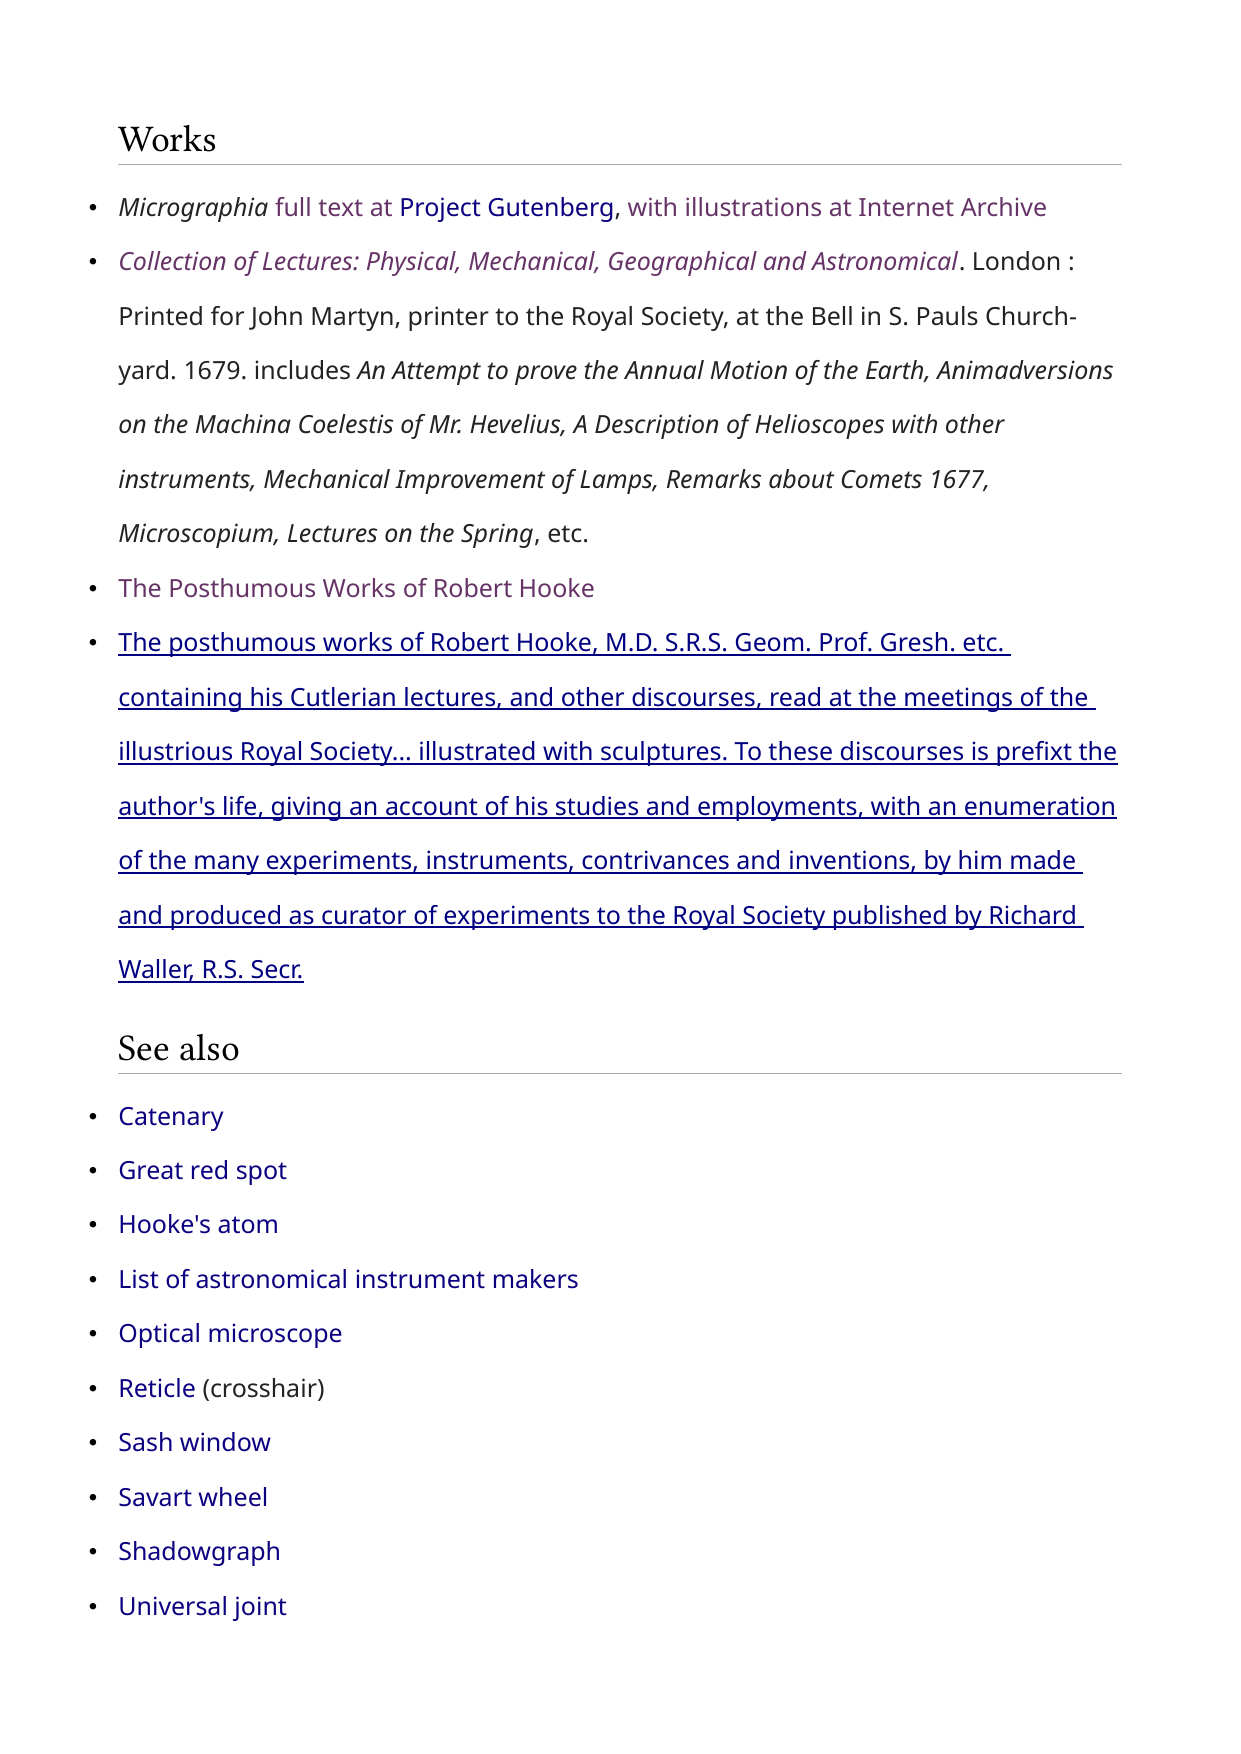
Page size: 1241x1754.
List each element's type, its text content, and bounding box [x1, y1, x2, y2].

list The posthumous works of Robert Hooke, M.D. S.R.S. Geom. Prof. Gresh. etc. containing his Cutlerian lectures, and other discourses, read at the meetings of the illustrious Royal Society... illustrated with sculptures. To these discourses is prefixt the author's life, giving an account of his studies and employments, with an enumeration of the many experiments, instruments, contrivances and inventions, by him made and produced as curator of experiments to the Royal Society published by Richard Waller, R.S. Secr. [118, 625, 1122, 986]
list Universal joint [118, 1588, 1122, 1623]
list Great red spot [118, 1153, 1122, 1187]
list Savart wheel [118, 1479, 1122, 1514]
list The Posthumous Works of Robert Hooke [118, 571, 1122, 604]
list Catenary [118, 1098, 1122, 1132]
list List of astronomical instrument makers [118, 1262, 1122, 1296]
list Micrographia full text at Project Gutenberg, with illustrations at Internet Archive [118, 189, 1122, 223]
list Reticle (crosshair) [118, 1371, 1122, 1405]
list Sash window [118, 1425, 1122, 1459]
subtitle Works [118, 118, 1122, 164]
list Collection of Lectures: Physical, Mechanical, Geographical and Astronomical. London : Printed for John Martyn, printer to the Royal Society, at the Bell in S. Pauls Church-yard. 1679. includes An Attempt to prove the Annual Motion of the Earth, Animadversions on the Machina Coelestis of Mr. Hevelius, A Description of Helioscopes with other instruments, Mechanical Improvement of Lamps, Remarks about Comets 1677, Microscopium, Lectures on the Spring, etc. [118, 244, 1122, 550]
list Shadowgraph [118, 1534, 1122, 1568]
list Hooke's atom [118, 1207, 1122, 1241]
subtitle See also [118, 1027, 1122, 1073]
list Optical microscope [118, 1316, 1122, 1350]
